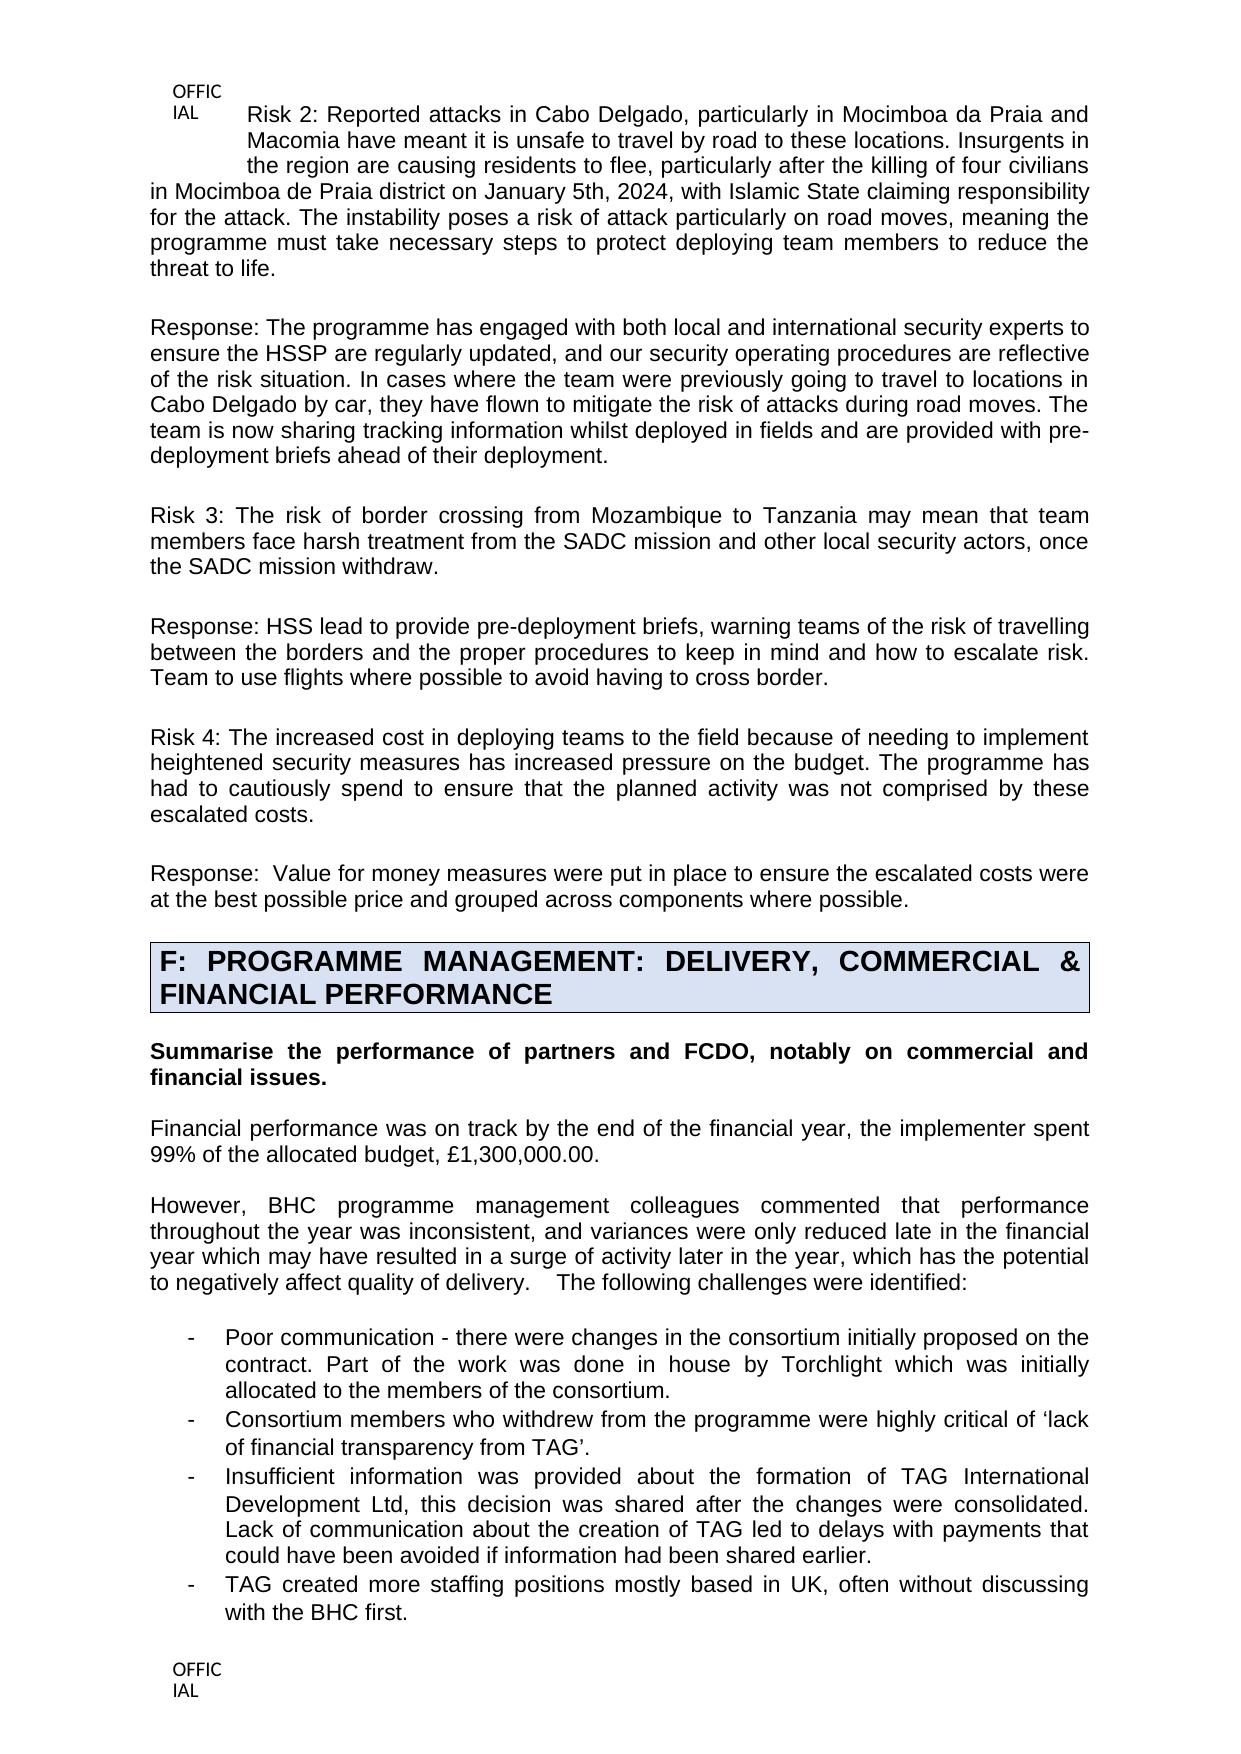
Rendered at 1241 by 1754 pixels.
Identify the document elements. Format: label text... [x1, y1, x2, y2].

list Consortium members who withdrew from the programme were highly critical of ‘lack of financial transparency from TAG’. [187, 1403, 1090, 1460]
text F: PROGRAMME MANAGEMENT: DELIVERY, COMMERCIAL & FINANCIAL PERFORMANCE [151, 943, 1089, 1012]
text Response: HSS lead to provide pre-deployment briefs, warning teams of the risk of travelling between the borders and the proper procedures to keep in mind and how to escalate risk. Team to use flights where possible to avoid having to cross border. [150, 613, 1090, 690]
list TAG created more staffing positions mostly based in UK, often without discussing with the BHC first. [187, 1568, 1090, 1625]
list Insufficient information was provided about the formation of TAG International Development Ltd, this decision was shared after the changes were consolidated. Lack of communication about the creation of TAG led to delays with payments that could have been avoided if information had been shared earlier. [187, 1460, 1090, 1568]
text Summarise the performance of partners and FCDO, notably on commercial and financial issues. [150, 1039, 1090, 1090]
text Financial performance was on track by the end of the financial year, the implementer spent 99% of the allocated budget, £1,300,000.00. [150, 1116, 1090, 1167]
text However, BHC programme management colleagues commented that performance throughout the year was inconsistent, and variances were only reduced late in the financial year which may have resulted in a surge of activity later in the year, which has the potential to negatively affect quality of delivery. The following challenges were identified: [150, 1193, 1090, 1295]
list Poor communication - there were changes in the consortium initially proposed on the contract. Part of the work was done in house by Torchlight which was initially allocated to the members of the consortium. [187, 1321, 1090, 1403]
text Risk 4: The increased cost in deploying teams to the field because of needing to implement heightened security measures has increased pressure on the budget. The programme has had to cautiously spend to ensure that the planned activity was not comprised by these escalated costs. [150, 724, 1090, 827]
text Response: Value for money measures were put in place to ensure the escalated costs were at the best possible price and grouped across components where possible. [150, 861, 1090, 912]
text Risk 2: Reported attacks in Cabo Delgado, particularly in Mocimboa da Praia and Macomia have meant it is unsafe to travel by road to these locations. Insurgents in the region are causing residents to flee, particularly after the killing of four civilians in Mocimboa de Praia district on January 5th, 2024, with Islamic State claiming responsibility for the attack. The instability poses a risk of attack particularly on road moves, meaning the programme must take necessary steps to protect deploying team members to reduce the threat to life. [150, 102, 1090, 281]
text Response: The programme has engaged with both local and international security experts to ensure the HSSP are regularly updated, and our security operating procedures are reflective of the risk situation. In cases where the team were previously going to travel to locations in Cabo Delgado by car, they have flown to mitigate the risk of attacks during road moves. The team is now sharing tracking information whilst deployed in fields and are provided with pre-deployment briefs ahead of their deployment. [150, 315, 1090, 469]
text Risk 3: The risk of border crossing from Mozambique to Tanzania may mean that team members face harsh treatment from the SADC mission and other local security actors, once the SADC mission withdraw. [150, 503, 1090, 579]
